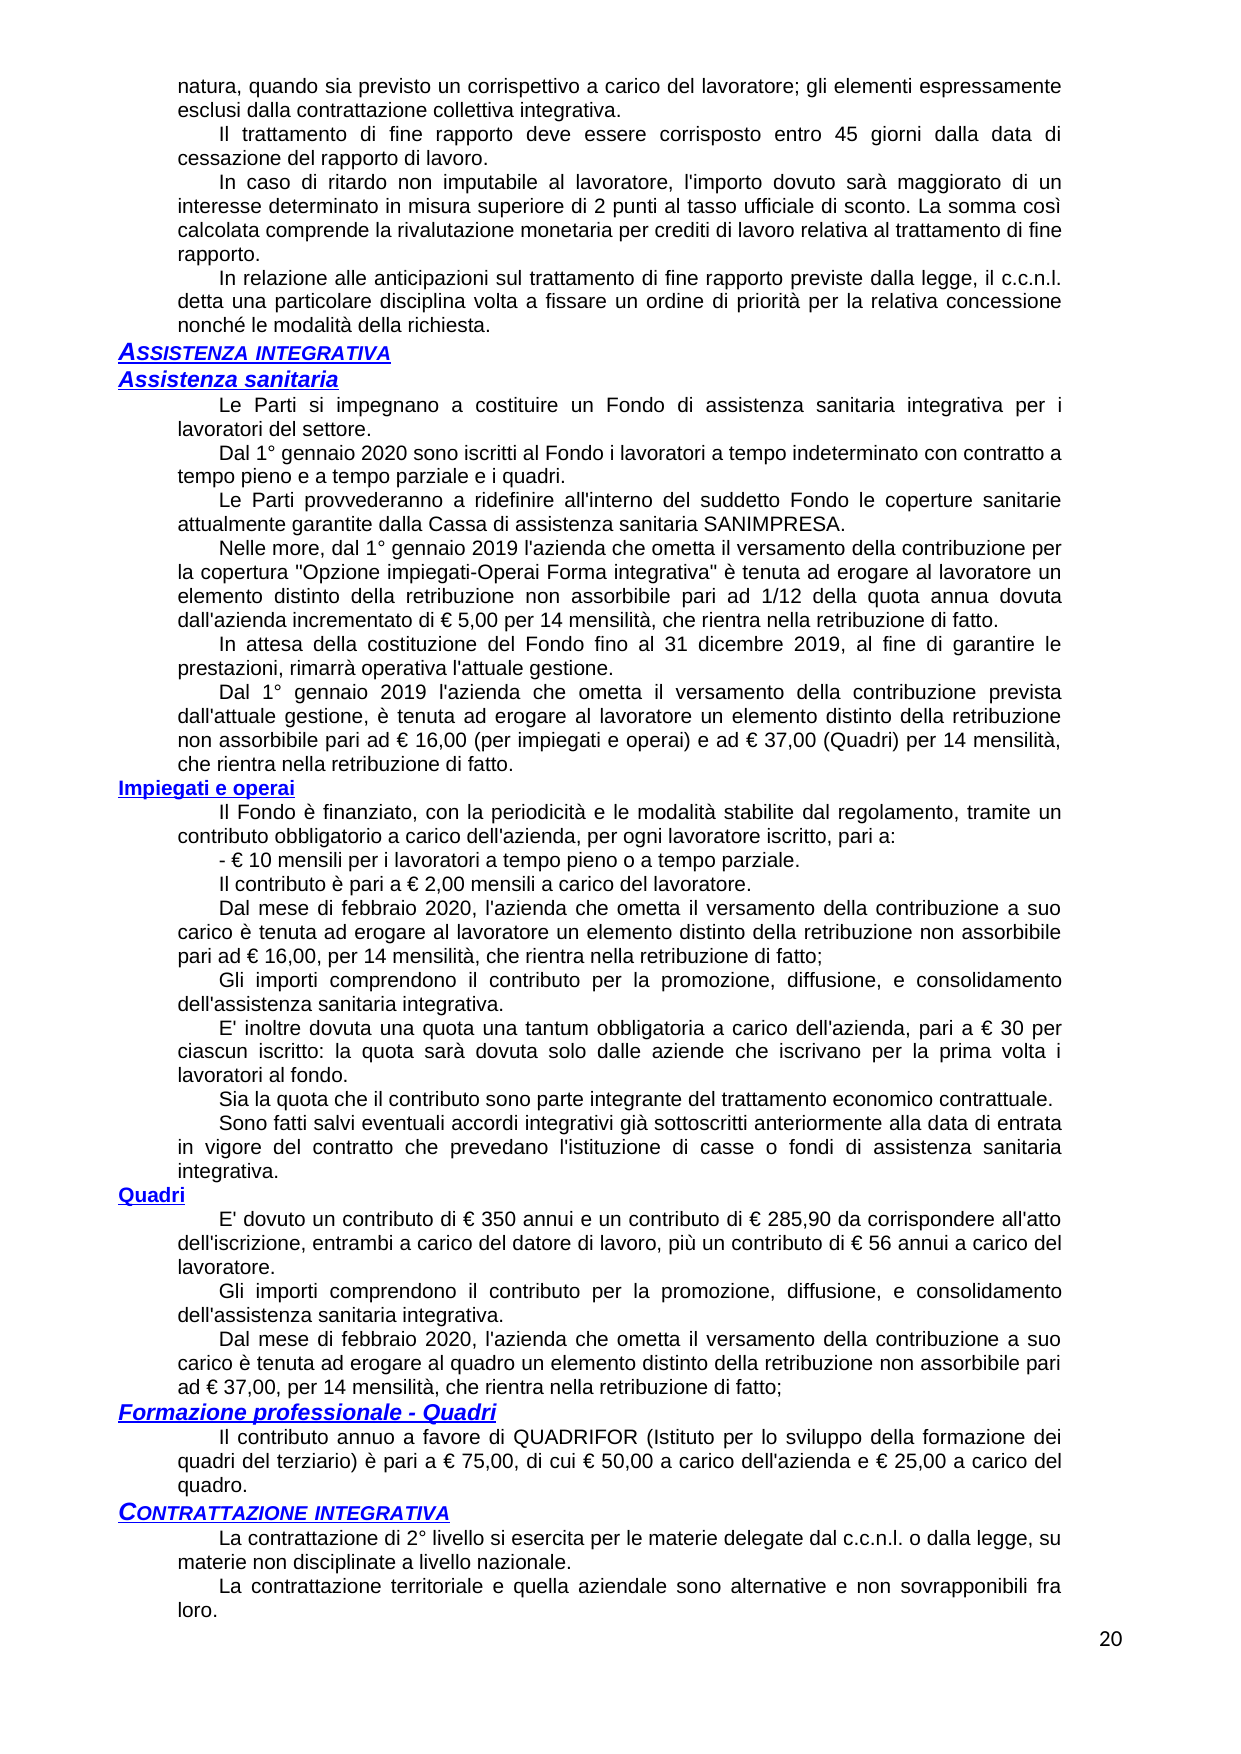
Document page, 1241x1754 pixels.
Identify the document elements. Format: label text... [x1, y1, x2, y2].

text Nelle more, dal 1° gennaio 2019 l'azienda che ometta il versamento della contribuzione per la copertura "Opzione impiegati-Operai Forma integrativa" è tenuta ad erogare al lavoratore un elemento distinto della retribuzione non assorbibile pari ad 1/12 della quota annua dovuta dall'azienda incrementato di € 5,00 per 14 mensilità, che rientra nella retribuzione di fatto. [177, 536, 1063, 632]
text Le Parti provvederanno a ridefinire all'interno del suddetto Fondo le coperture sanitarie attualmente garantite dalla Cassa di assistenza sanitaria SANIMPRESA. [177, 488, 1063, 536]
text In relazione alle anticipazioni sul trattamento di fine rapporto previste dalla legge, il c.c.n.l. detta una particolare disciplina volta a fissare un ordine di priorità per la relativa concessione nonché le modalità della richiesta. [177, 265, 1063, 337]
text Assistenza integrativa [118, 337, 1122, 366]
text Dal 1° gennaio 2019 l'azienda che ometta il versamento della contribuzione prevista dall'attuale gestione, è tenuta ad erogare al lavoratore un elemento distinto della retribuzione non assorbibile pari ad € 16,00 (per impiegati e operai) e ad € 37,00 (Quadri) per 14 mensilità, che rientra nella retribuzione di fatto. [177, 680, 1063, 776]
text natura, quando sia previsto un corrispettivo a carico del lavoratore; gli elementi espressamente esclusi dalla contrattazione collettiva integrativa. [177, 74, 1063, 122]
text Gli importi comprendono il contributo per la promozione, diffusione, e consolidamento dell'assistenza sanitaria integrativa. [177, 967, 1063, 1015]
text La contrattazione di 2° livello si esercita per le materie delegate dal c.c.n.l. o dalla legge, su materie non disciplinate a livello nazionale. [177, 1526, 1063, 1573]
text Dal 1° gennaio 2020 sono iscritti al Fondo i lavoratori a tempo indeterminato con contratto a tempo pieno e a tempo parziale e i quadri. [177, 440, 1063, 488]
text Dal mese di febbraio 2020, l'azienda che ometta il versamento della contribuzione a suo carico è tenuta ad erogare al lavoratore un elemento distinto della retribuzione non assorbibile pari ad € 16,00, per 14 mensilità, che rientra nella retribuzione di fatto; [177, 896, 1063, 967]
text Contrattazione integrativa [118, 1497, 1122, 1526]
text Quadri [118, 1183, 1122, 1207]
text Gli importi comprendono il contributo per la promozione, diffusione, e consolidamento dell'assistenza sanitaria integrativa. [177, 1279, 1063, 1327]
text Sia la quota che il contributo sono parte integrante del trattamento economico contrattuale. [177, 1087, 1063, 1111]
text Le Parti si impegnano a costituire un Fondo di assistenza sanitaria integrativa per i lavoratori del settore. [177, 392, 1063, 440]
text Sono fatti salvi eventuali accordi integrativi già sottoscritti anteriormente alla data di entrata in vigore del contratto che prevedano l'istituzione di casse o fondi di assistenza sanitaria integrativa. [177, 1111, 1063, 1183]
text E' inoltre dovuta una quota una tantum obbligatoria a carico dell'azienda, pari a € 30 per ciascun iscritto: la quota sarà dovuta solo dalle aziende che iscrivano per la prima volta i lavoratori al fondo. [177, 1015, 1063, 1087]
text Impiegati e operai [118, 776, 1122, 800]
text Assistenza sanitaria [118, 366, 1122, 392]
text Formazione professionale - Quadri [118, 1399, 1122, 1425]
text Il contributo annuo a favore di QUADRIFOR (Istituto per lo sviluppo della formazione dei quadri del terziario) è pari a € 75,00, di cui € 50,00 a carico dell'azienda e € 25,00 a carico del quadro. [177, 1425, 1063, 1497]
text - € 10 mensili per i lavoratori a tempo pieno o a tempo parziale. [177, 848, 1063, 872]
text La contrattazione territoriale e quella aziendale sono alternative e non sovrapponibili fra loro. [177, 1573, 1063, 1621]
text E' dovuto un contributo di € 350 annui e un contributo di € 285,90 da corrispondere all'atto dell'iscrizione, entrambi a carico del datore di lavoro, più un contributo di € 56 annui a carico del lavoratore. [177, 1207, 1063, 1279]
text Il Fondo è finanziato, con la periodicità e le modalità stabilite dal regolamento, tramite un contributo obbligatorio a carico dell'azienda, per ogni lavoratore iscritto, pari a: [177, 800, 1063, 848]
text Dal mese di febbraio 2020, l'azienda che ometta il versamento della contribuzione a suo carico è tenuta ad erogare al quadro un elemento distinto della retribuzione non assorbibile pari ad € 37,00, per 14 mensilità, che rientra nella retribuzione di fatto; [177, 1327, 1063, 1399]
text In caso di ritardo non imputabile al lavoratore, l'importo dovuto sarà maggiorato di un interesse determinato in misura superiore di 2 punti al tasso ufficiale di sconto. La somma così calcolata comprende la rivalutazione monetaria per crediti di lavoro relativa al trattamento di fine rapporto. [177, 169, 1063, 265]
text Il contributo è pari a € 2,00 mensili a carico del lavoratore. [177, 872, 1063, 896]
text In attesa della costituzione del Fondo fino al 31 dicembre 2019, al fine di garantire le prestazioni, rimarrà operativa l'attuale gestione. [177, 632, 1063, 680]
text Il trattamento di fine rapporto deve essere corrisposto entro 45 giorni dalla data di cessazione del rapporto di lavoro. [177, 122, 1063, 169]
